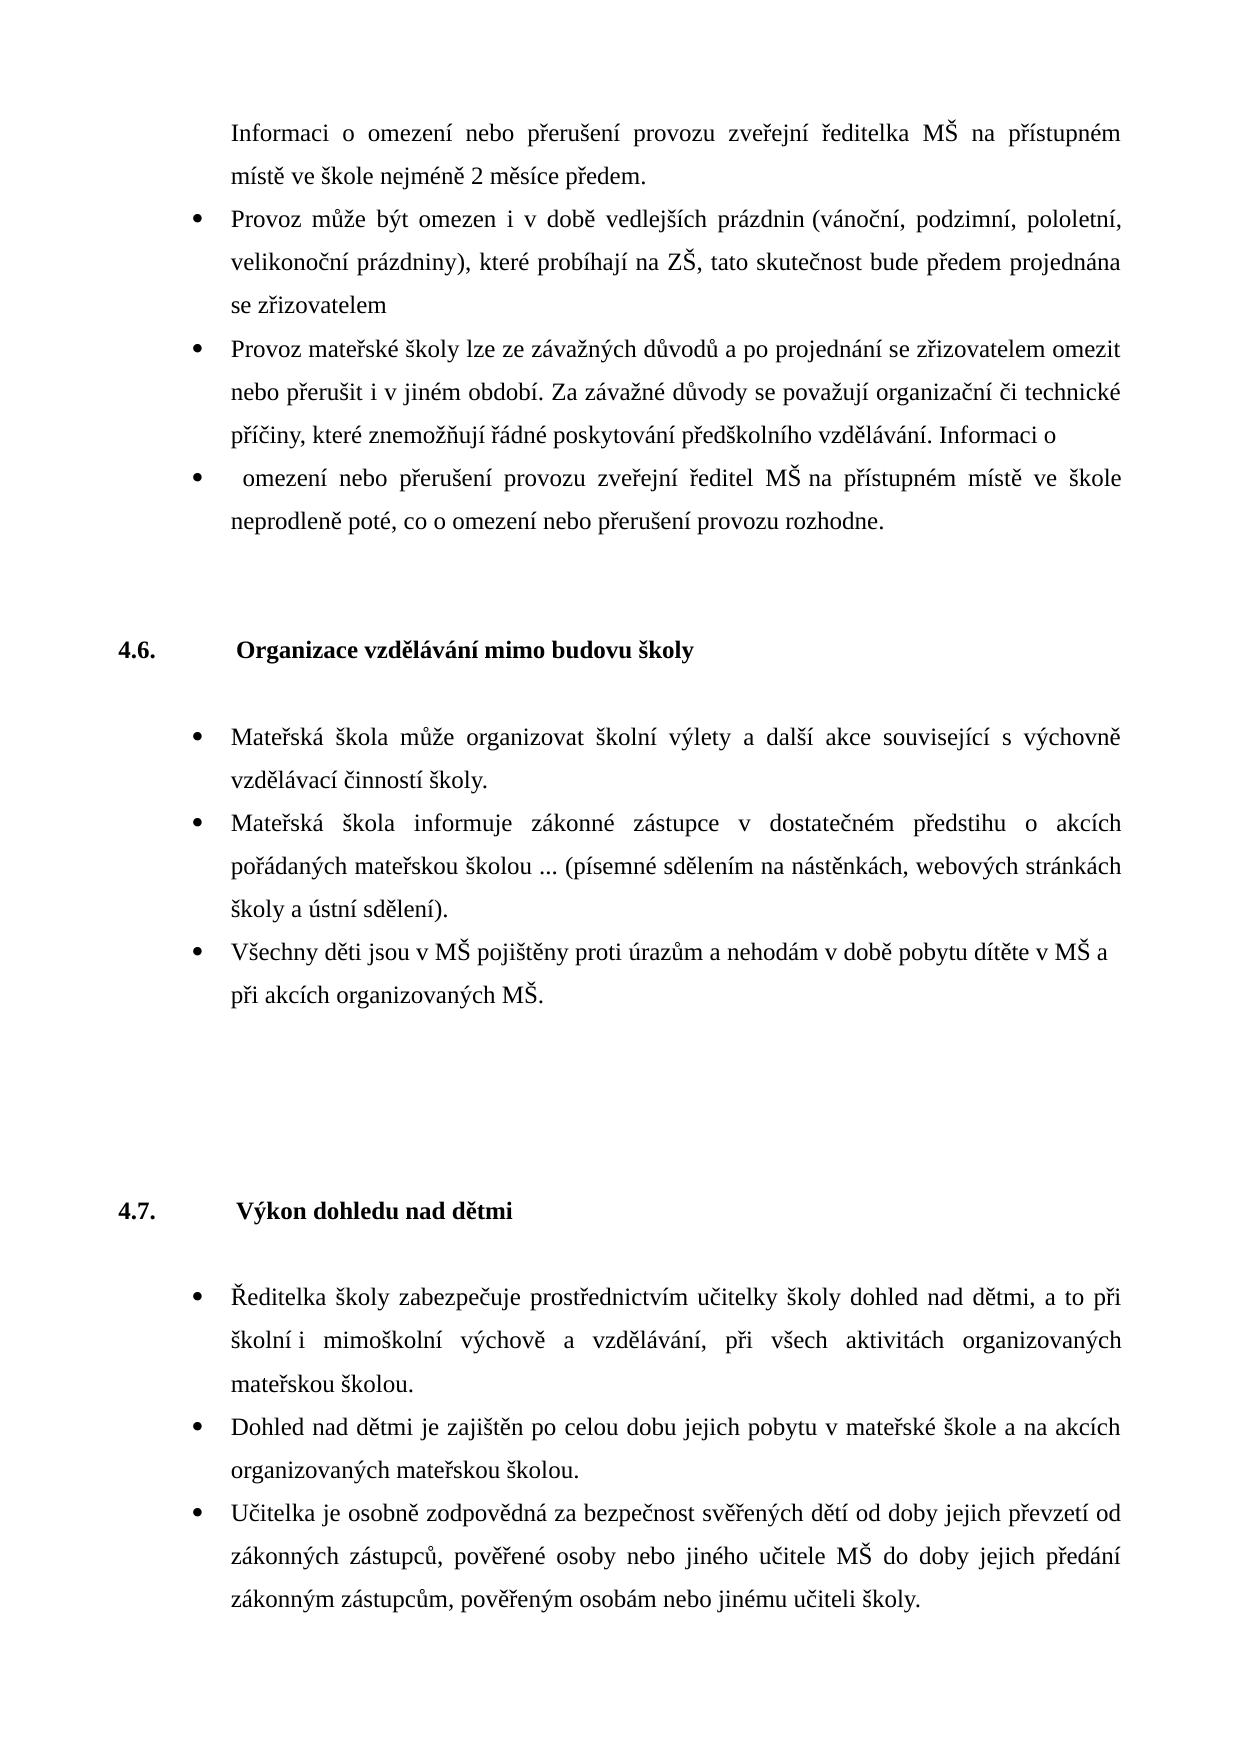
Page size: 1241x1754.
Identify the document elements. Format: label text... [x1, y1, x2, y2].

list Organizace vzdělávání mimo budovu školy [118, 636, 1122, 664]
list Provoz mateřské školy lze ze závažných důvodů a po projednání se zřizovatelem omezit nebo přerušit i v jiném období. Za závažné důvody se považují organizační či technické příčiny, které znemožňují řádné poskytování předškolního vzdělávání. Informaci o [193, 334, 1122, 449]
list Všechny děti jsou v MŠ pojištěny proti úrazům a nehodám v době pobytu dítěte v MŠ a při akcích organizovaných MŠ. [193, 937, 1122, 1052]
list Informaci o omezení nebo přerušení provozu zveřejní ředitelka MŠ na přístupném místě ve škole nejméně 2 měsíce předem. [193, 118, 1122, 190]
list omezení nebo přerušení provozu zveřejní ředitel MŠ na přístupném místě ve škole neprodleně poté, co o omezení nebo přerušení provozu rozhodne. [193, 463, 1122, 535]
list Mateřská škola informuje zákonné zástupce v dostatečném předstihu o akcích pořádaných mateřskou školou ... (písemné sdělením na nástěnkách, webových stránkách školy a ústní sdělení). [193, 808, 1122, 923]
list Provoz může být omezen i v době vedlejších prázdnin (vánoční, podzimní, pololetní, velikonoční prázdniny), které probíhají na ZŠ, tato skutečnost bude předem projednána se zřizovatelem [193, 204, 1122, 319]
list Učitelka je osobně zodpovědná za bezpečnost svěřených dětí od doby jejich převzetí od zákonných zástupců, pověřené osoby nebo jiného učitele MŠ do doby jejich předání zákonným zástupcům, pověřeným osobám nebo jinému učiteli školy. [193, 1498, 1122, 1613]
list Ředitelka školy zabezpečuje prostřednictvím učitelky školy dohled nad dětmi, a to při školní i mimoškolní výchově a vzdělávání, při všech aktivitách organizovaných mateřskou školou. [193, 1282, 1122, 1397]
list Výkon dohledu nad dětmi [118, 1196, 1122, 1225]
list Dohled nad dětmi je zajištěn po celou dobu jejich pobytu v mateřské škole a na akcích organizovaných mateřskou školou. [193, 1412, 1122, 1484]
list Mateřská škola může organizovat školní výlety a další akce související s výchovně vzdělávací činností školy. [193, 722, 1122, 794]
